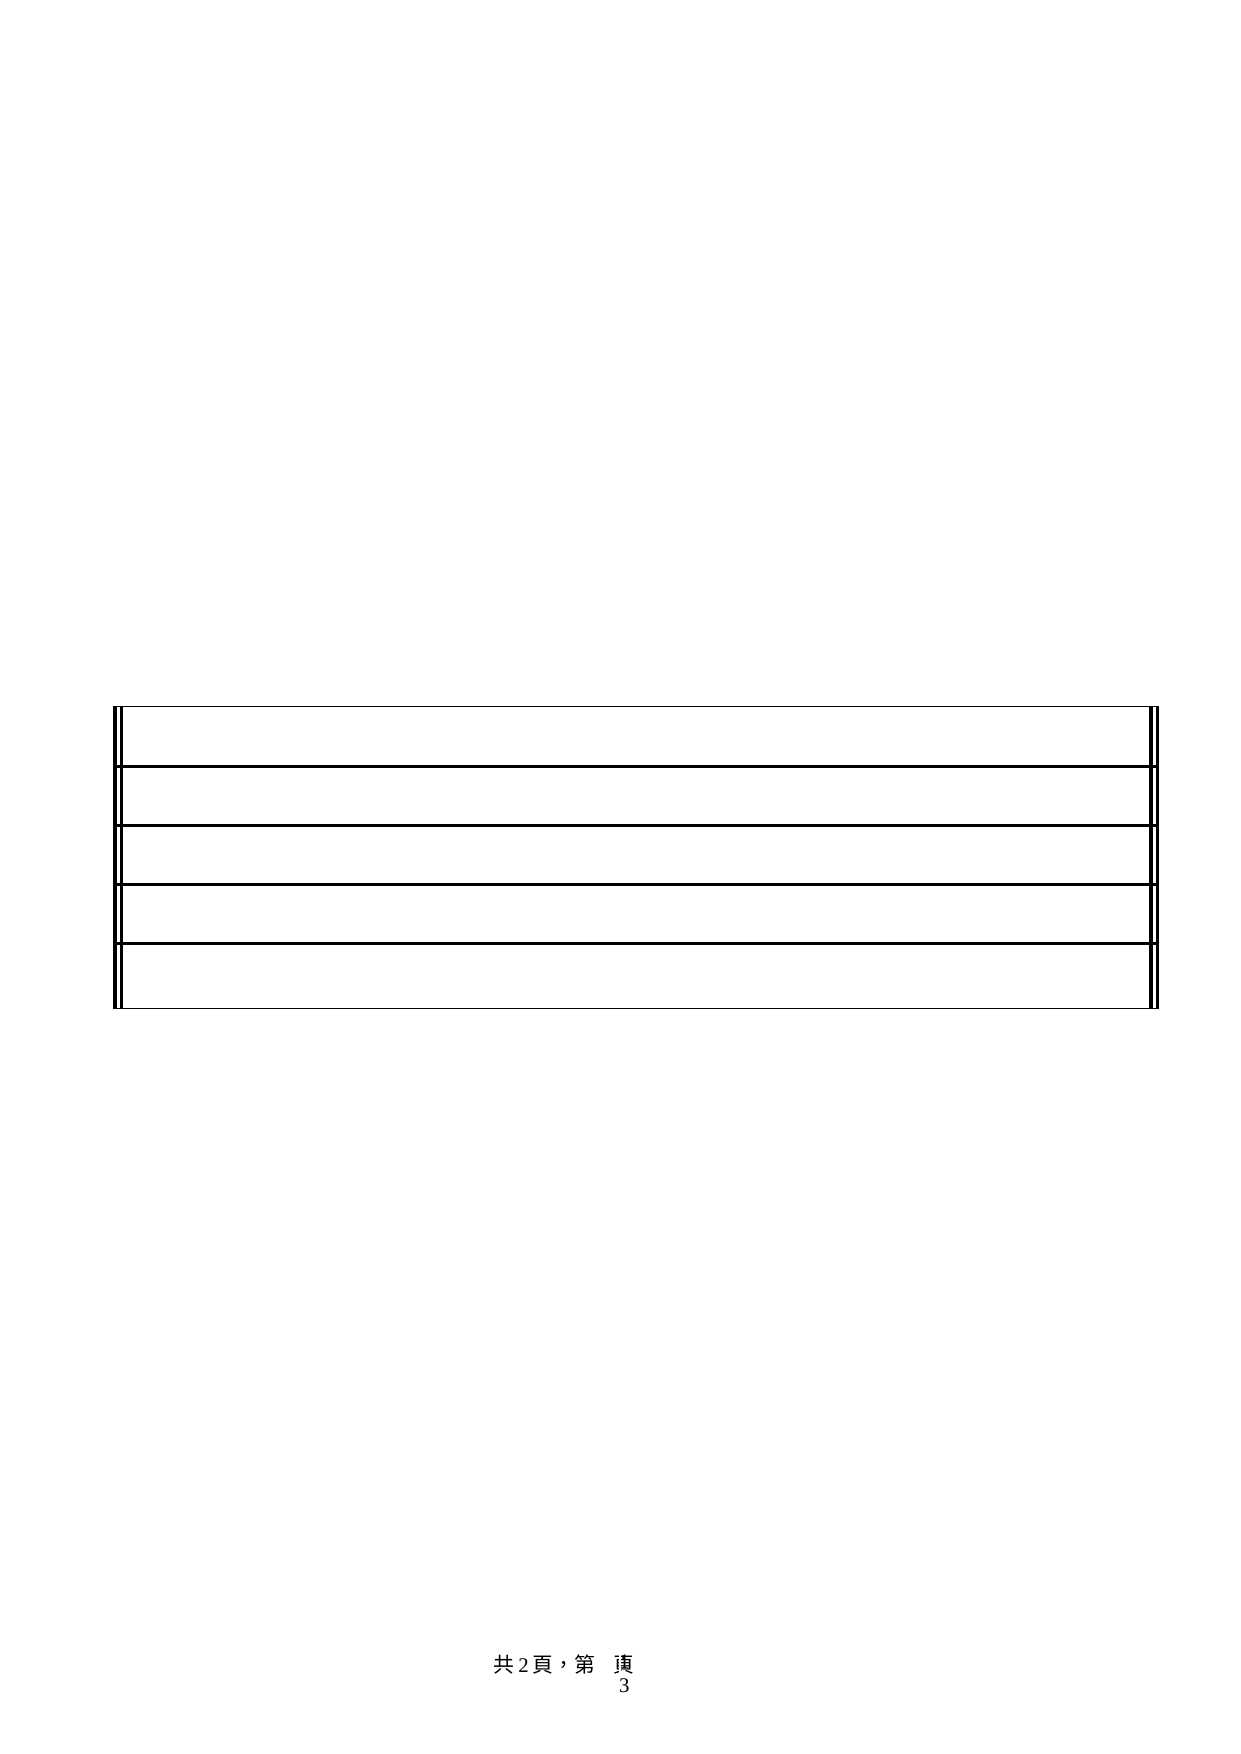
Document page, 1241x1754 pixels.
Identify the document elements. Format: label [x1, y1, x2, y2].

table_cell [123, 945, 1149, 1007]
table_cell [123, 886, 1149, 942]
table_cell [123, 827, 1149, 883]
table_cell [123, 768, 1149, 824]
table_cell [123, 707, 1149, 765]
